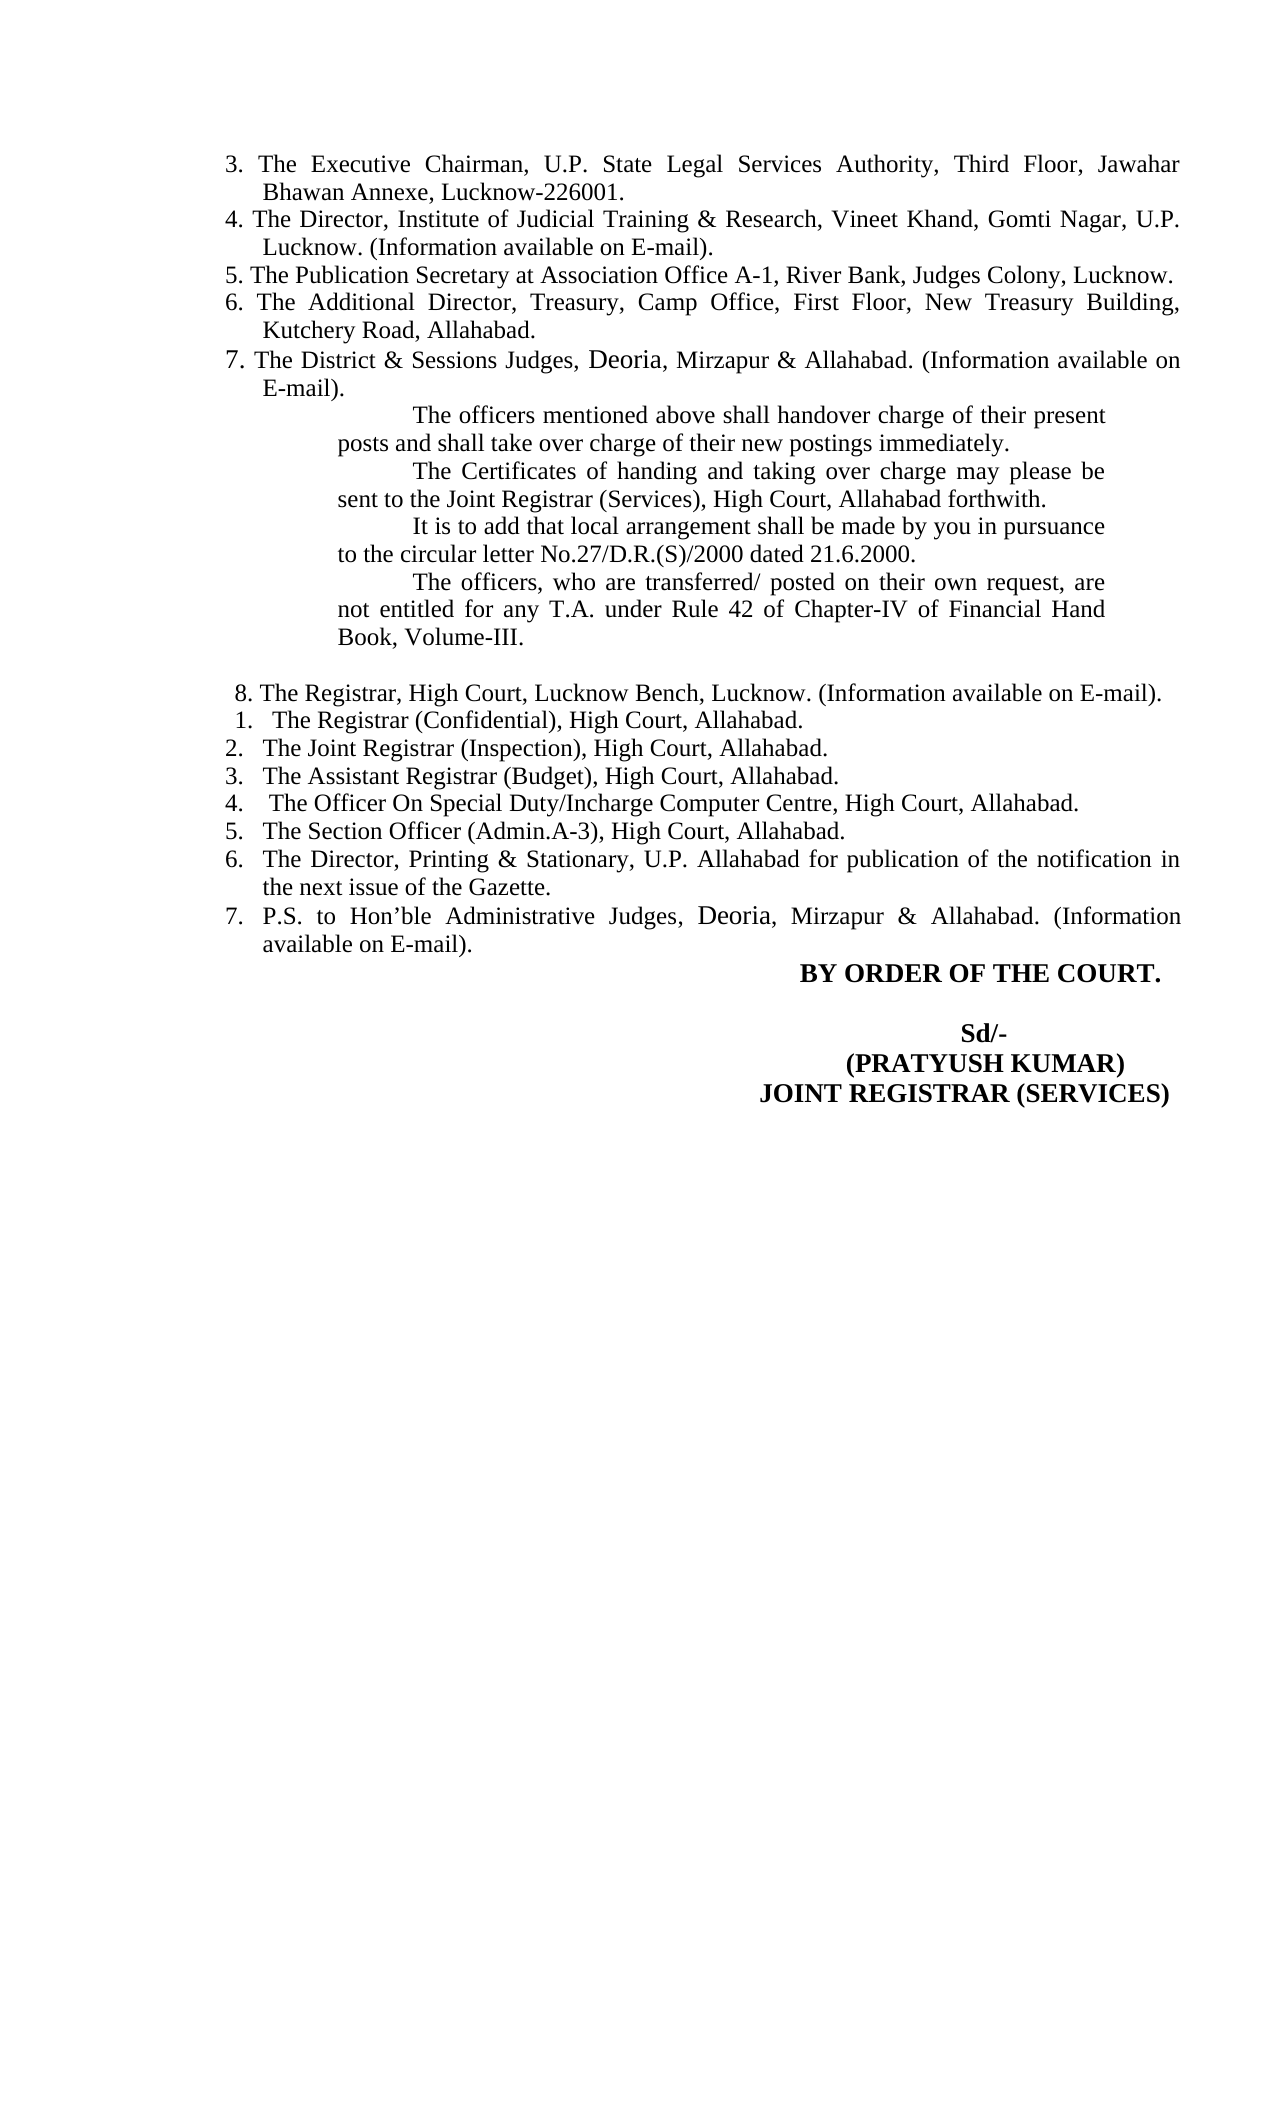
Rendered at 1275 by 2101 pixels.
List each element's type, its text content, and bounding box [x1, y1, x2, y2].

text 4. The Director, Institute of Judicial Training & Research, Vineet Khand, Gomti Nagar, U.P. Lucknow. (Information available on E-mail). [225, 205, 1181, 261]
text BY ORDER OF THE COURT. [637, 958, 1181, 988]
list The Joint Registrar (Inspection), High Court, Allahabad. [225, 734, 1181, 762]
text The officers mentioned above shall handover charge of their present posts and shall take over charge of their new postings immediately. [337, 402, 1106, 457]
subtitle Sd/- [862, 1018, 1181, 1048]
text 8. The Registrar, High Court, Lucknow Bench, Lucknow. (Information available on E-mail). [234, 679, 1181, 706]
text 5. The Publication Secretary at Association Office A-1, River Bank, Judges Colony, Lucknow. [225, 261, 1181, 288]
list P.S. to Hon’ble Administrative Judges, Deoria, Mirzapur & Allahabad. (Information available on E-mail). [225, 900, 1181, 958]
text It is to add that local arrangement shall be made by you in pursuance to the circular letter No.27/D.R.(S)/2000 dated 21.6.2000. [337, 512, 1106, 568]
list The Assistant Registrar (Budget), High Court, Allahabad. [225, 762, 1181, 789]
list The Section Officer (Admin.A-3), High Court, Allahabad. [225, 817, 1181, 845]
text 7. The District & Sessions Judges, Deoria, Mirzapur & Allahabad. (Information available on E-mail). [225, 344, 1181, 402]
text The Certificates of handing and taking over charge may please be sent to the Joint Registrar (Services), High Court, Allahabad forthwith. [337, 457, 1106, 512]
list The Director, Printing & Stationary, U.P. Allahabad for publication of the notification in the next issue of the Gazette. [225, 845, 1181, 900]
list The Officer On Special Duty/Incharge Computer Centre, High Court, Allahabad. [225, 789, 1181, 817]
text The officers, who are transferred/ posted on their own request, are not entitled for any T.A. under Rule 42 of Chapter-IV of Financial Hand Book, Volume-III. [337, 568, 1106, 651]
text (PRATYUSH KUMAR) [787, 1048, 1183, 1078]
text JOINT REGISTRAR (SERVICES) [187, 1078, 1181, 1108]
text 6. The Additional Director, Treasury, Camp Office, First Floor, New Treasury Building, Kutchery Road, Allahabad. [225, 288, 1181, 344]
list The Registrar (Confidential), High Court, Allahabad. [234, 706, 1181, 734]
text 3. The Executive Chairman, U.P. State Legal Services Authority, Third Floor, Jawahar Bhawan Annexe, Lucknow-226001. [225, 150, 1181, 205]
